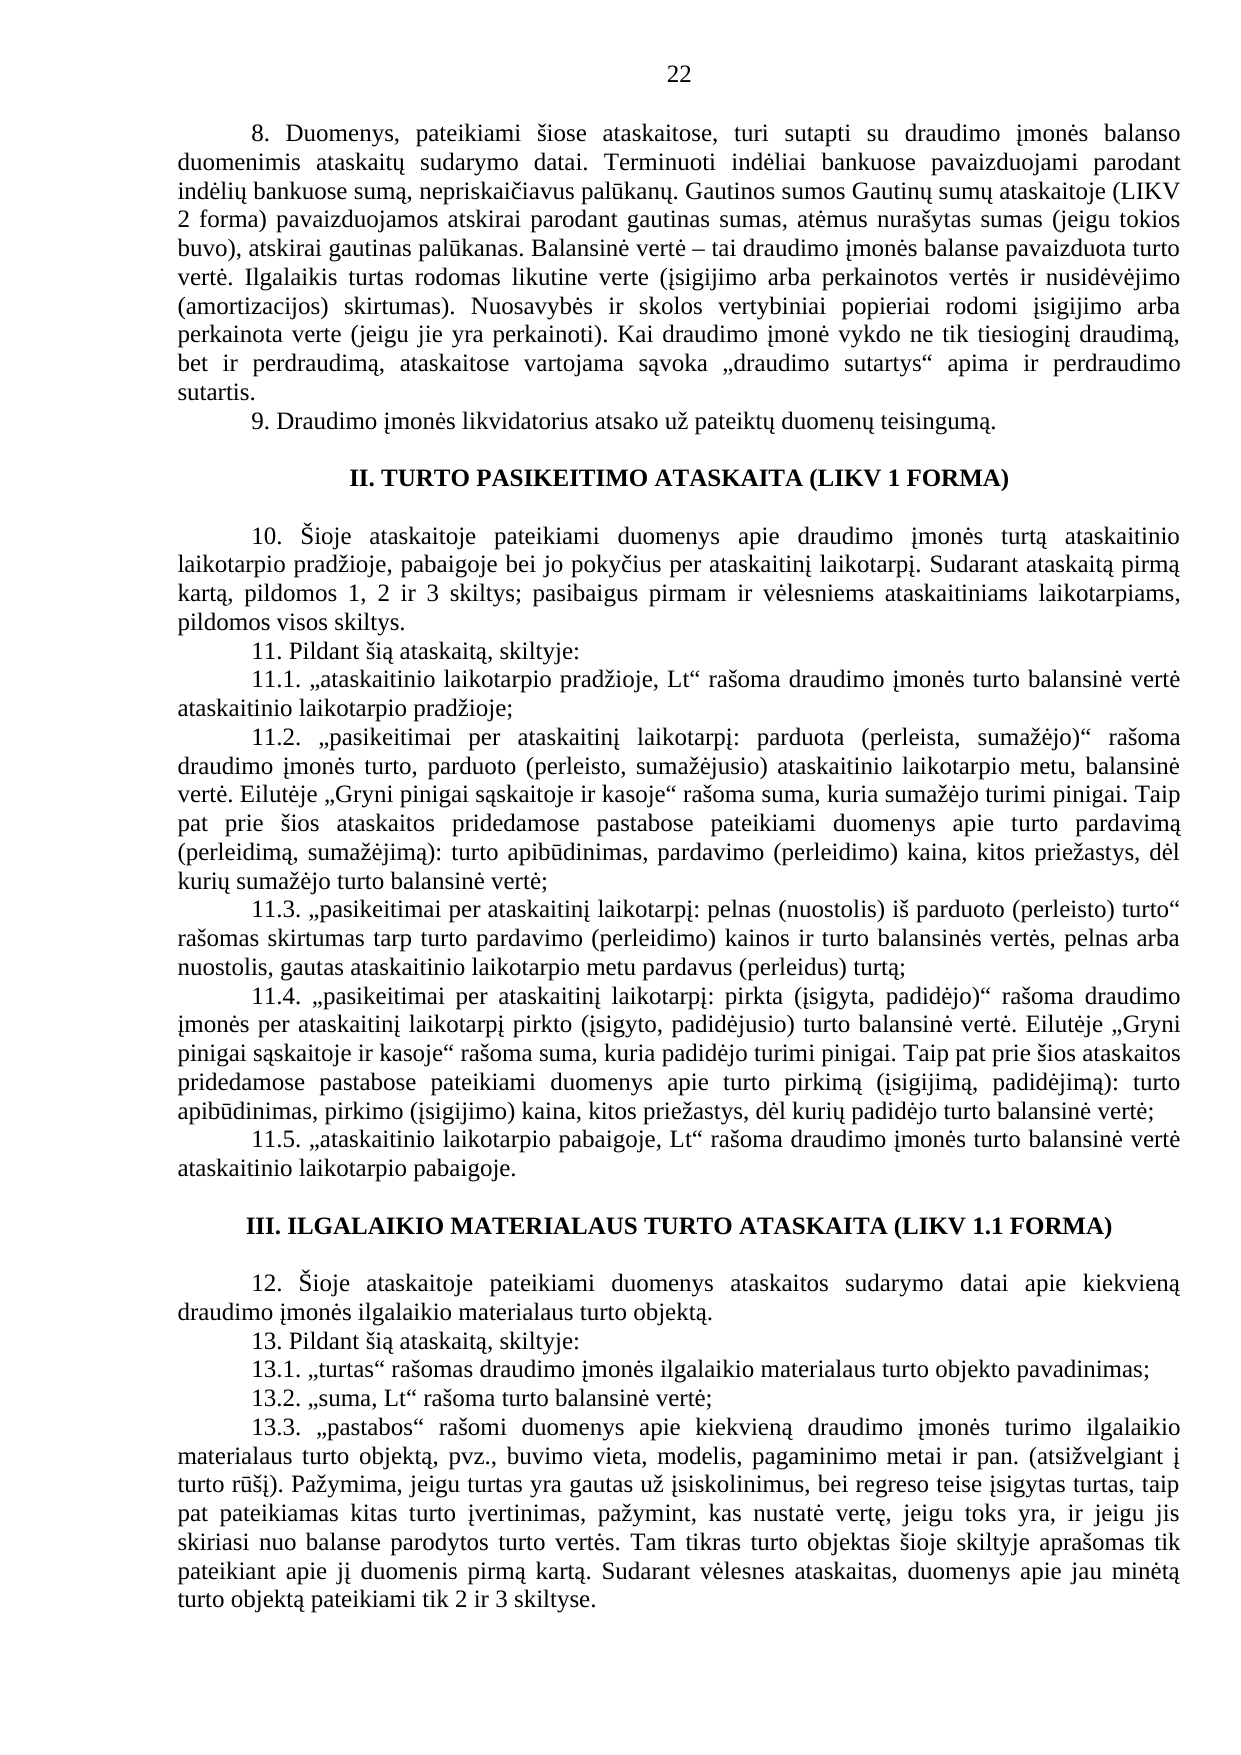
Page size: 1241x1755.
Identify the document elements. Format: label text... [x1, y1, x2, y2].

text 13. Pildant šią ataskaitą, skiltyje: [177, 1326, 1181, 1354]
text 9. Draudimo įmonės likvidatorius atsako už pateiktų duomenų teisingumą. [177, 406, 1181, 434]
text 11.1. „ataskaitinio laikotarpio pradžioje, Lt“ rašoma draudimo įmonės turto balansinė vertė ataskaitinio laikotarpio pradžioje; [177, 664, 1181, 722]
text 11.3. „pasikeitimai per ataskaitinį laikotarpį: pelnas (nuostolis) iš parduoto (perleisto) turto“ rašomas skirtumas tarp turto pardavimo (perleidimo) kainos ir turto balansinės vertės, pelnas arba nuostolis, gautas ataskaitinio laikotarpio metu pardavus (perleidus) turtą; [177, 894, 1181, 981]
text III. ILGALAIKIO MATERIALAUS TURTO ATASKAITA (LIKV 1.1 FORMA) [177, 1211, 1181, 1239]
text 8. Duomenys, pateikiami šiose ataskaitose, turi sutapti su draudimo įmonės balanso duomenimis ataskaitų sudarymo datai. Terminuoti indėliai bankuose pavaizduojami parodant indėlių bankuose sumą, nepriskaičiavus palūkanų. Gautinos sumos Gautinų sumų ataskaitoje (LIKV 2 forma) pavaizduojamos atskirai parodant gautinas sumas, atėmus nurašytas sumas (jeigu tokios buvo), atskirai gautinas palūkanas. Balansinė vertė – tai draudimo įmonės balanse pavaizduota turto vertė. Ilgalaikis turtas rodomas likutine verte (įsigijimo arba perkainotos vertės ir nusidėvėjimo (amortizacijos) skirtumas). Nuosavybės ir skolos vertybiniai popieriai rodomi įsigijimo arba perkainota verte (jeigu jie yra perkainoti). Kai draudimo įmonė vykdo ne tik tiesioginį draudimą, bet ir perdraudimą, ataskaitose vartojama sąvoka „draudimo sutartys“ apima ir perdraudimo sutartis. [177, 118, 1181, 406]
text 11.5. „ataskaitinio laikotarpio pabaigoje, Lt“ rašoma draudimo įmonės turto balansinė vertė ataskaitinio laikotarpio pabaigoje. [177, 1124, 1181, 1182]
text 11.4. „pasikeitimai per ataskaitinį laikotarpį: pirkta (įsigyta, padidėjo)“ rašoma draudimo įmonės per ataskaitinį laikotarpį pirkto (įsigyto, padidėjusio) turto balansinė vertė. Eilutėje „Gryni pinigai sąskaitoje ir kasoje“ rašoma suma, kuria padidėjo turimi pinigai. Taip pat prie šios ataskaitos pridedamose pastabose pateikiami duomenys apie turto pirkimą (įsigijimą, padidėjimą): turto apibūdinimas, pirkimo (įsigijimo) kaina, kitos priežastys, dėl kurių padidėjo turto balansinė vertė; [177, 981, 1181, 1124]
text II. TURTO PASIKEITIMO ATASKAITA (LIKV 1 FORMA) [177, 463, 1181, 492]
text 13.3. „pastabos“ rašomi duomenys apie kiekvieną draudimo įmonės turimo ilgalaikio materialaus turto objektą, pvz., buvimo vieta, modelis, pagaminimo metai ir pan. (atsižvelgiant į turto rūšį). Pažymima, jeigu turtas yra gautas už įsiskolinimus, bei regreso teise įsigytas turtas, taip pat pateikiamas kitas turto įvertinimas, pažymint, kas nustatė vertę, jeigu toks yra, ir jeigu jis skiriasi nuo balanse parodytos turto vertės. Tam tikras turto objektas šioje skiltyje aprašomas tik pateikiant apie jį duomenis pirmą kartą. Sudarant vėlesnes ataskaitas, duomenys apie jau minėtą turto objektą pateikiami tik 2 ir 3 skiltyse. [177, 1412, 1181, 1613]
text 13.2. „suma, Lt“ rašoma turto balansinė vertė; [177, 1383, 1181, 1412]
text 11. Pildant šią ataskaitą, skiltyje: [177, 636, 1181, 664]
text 12. Šioje ataskaitoje pateikiami duomenys ataskaitos sudarymo datai apie kiekvieną draudimo įmonės ilgalaikio materialaus turto objektą. [177, 1268, 1181, 1326]
text 10. Šioje ataskaitoje pateikiami duomenys apie draudimo įmonės turtą ataskaitinio laikotarpio pradžioje, pabaigoje bei jo pokyčius per ataskaitinį laikotarpį. Sudarant ataskaitą pirmą kartą, pildomos 1, 2 ir 3 skiltys; pasibaigus pirmam ir vėlesniems ataskaitiniams laikotarpiams, pildomos visos skiltys. [177, 521, 1181, 636]
text 11.2. „pasikeitimai per ataskaitinį laikotarpį: parduota (perleista, sumažėjo)“ rašoma draudimo įmonės turto, parduoto (perleisto, sumažėjusio) ataskaitinio laikotarpio metu, balansinė vertė. Eilutėje „Gryni pinigai sąskaitoje ir kasoje“ rašoma suma, kuria sumažėjo turimi pinigai. Taip pat prie šios ataskaitos pridedamose pastabose pateikiami duomenys apie turto pardavimą (perleidimą, sumažėjimą): turto apibūdinimas, pardavimo (perleidimo) kaina, kitos priežastys, dėl kurių sumažėjo turto balansinė vertė; [177, 722, 1181, 894]
text 13.1. „turtas“ rašomas draudimo įmonės ilgalaikio materialaus turto objekto pavadinimas; [177, 1354, 1181, 1383]
